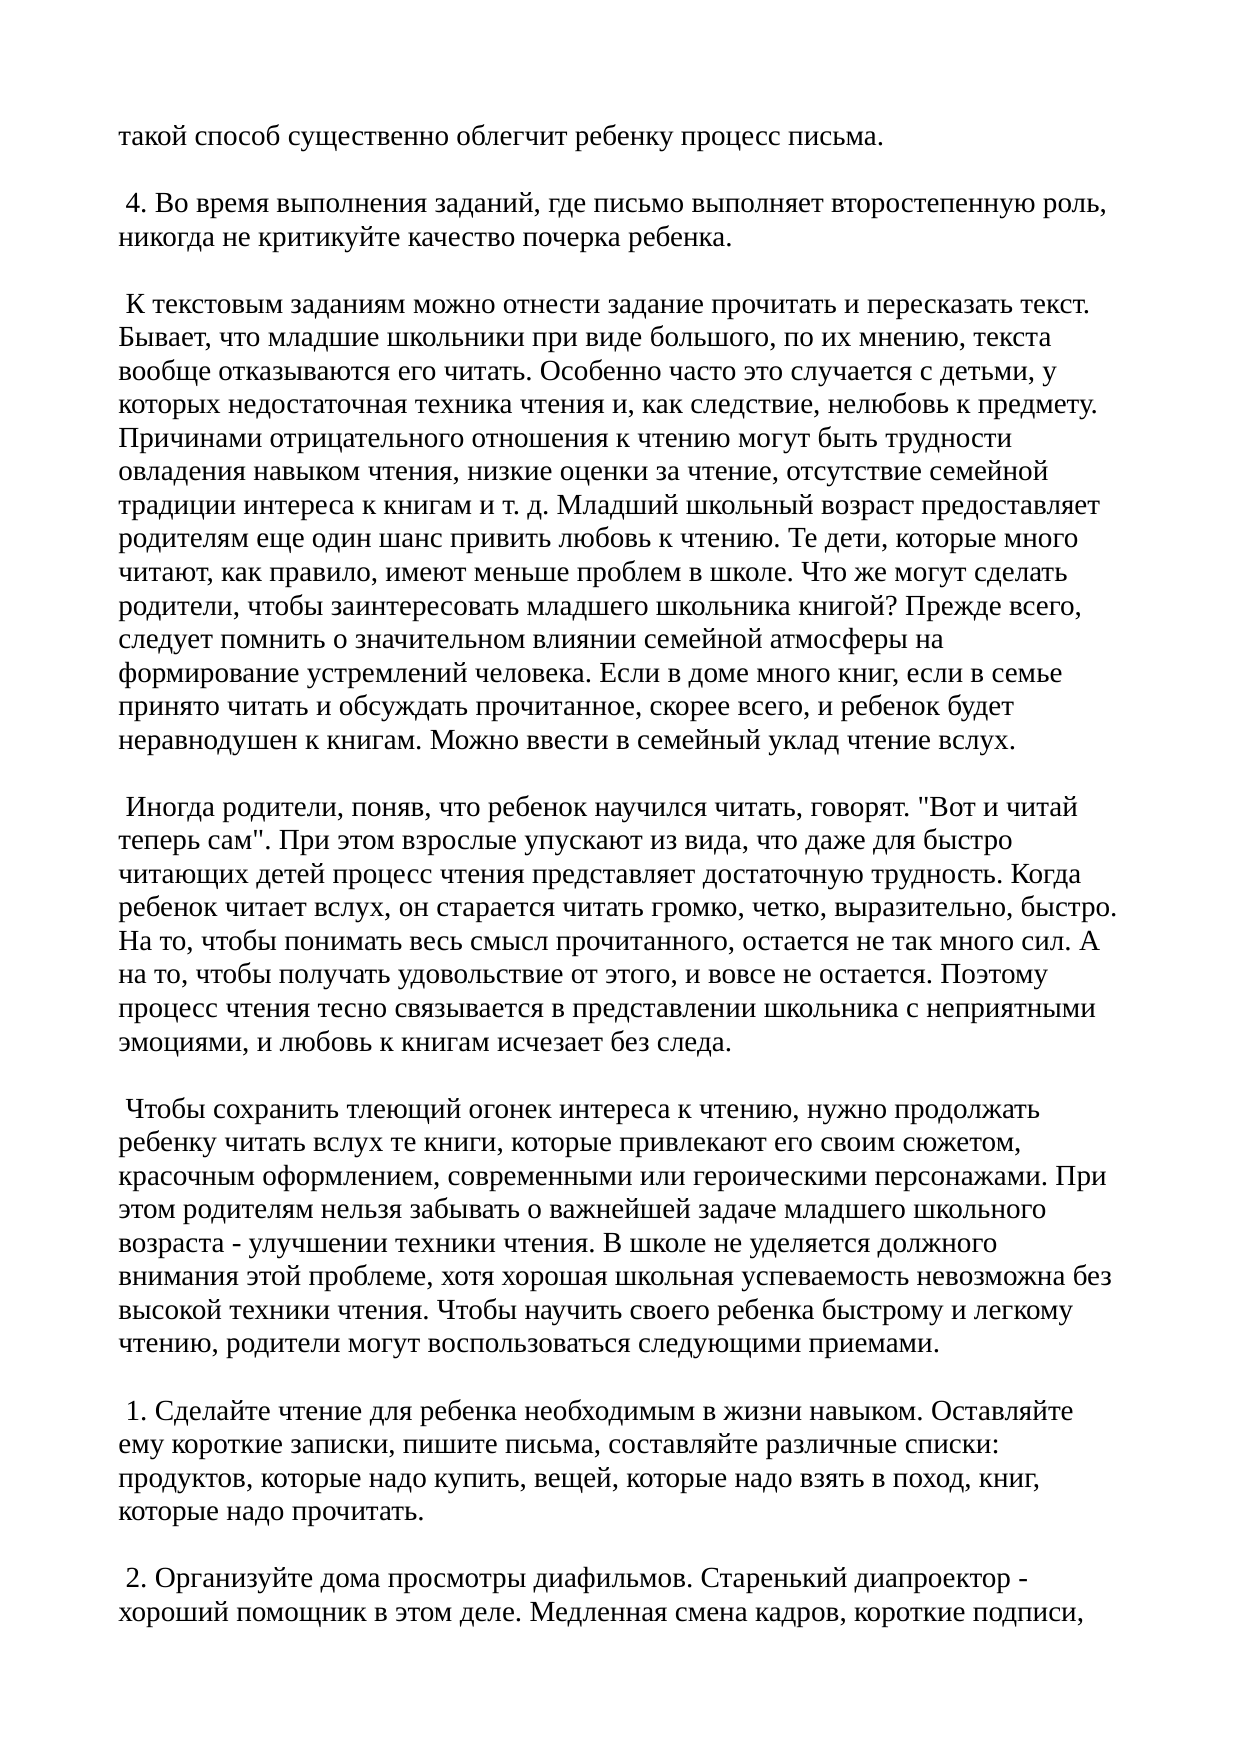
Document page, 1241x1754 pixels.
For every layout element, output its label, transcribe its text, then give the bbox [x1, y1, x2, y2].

text 2. Организуйте дома просмотры диафильмов. Старенький диапроектор - хороший помощник в этом деле. Медленная смена кадров, короткие подписи, [118, 1560, 1122, 1627]
text 4. Во время выполнения заданий, где письмо выполняет второстепенную роль, никогда не критикуйте качество почерка ребенка. [118, 185, 1122, 252]
text такой способ существенно облегчит ребенку процесс письма. [118, 118, 1122, 152]
text Иногда родители, поняв, что ребенок научился читать, говорят. "Вот и читай теперь сам". При этом взрослые упускают из вида, что даже для быстро читающих детей процесс чтения представляет достаточную трудность. Когда ребенок читает вслух, он старается читать громко, четко, выразительно, быстро. На то, чтобы понимать весь смысл прочитанного, остается не так много сил. А на то, чтобы получать удовольствие от этого, и вовсе не остается. Поэтому процесс чтения тесно связывается в представлении школьника с неприятными эмоциями, и любовь к книгам исчезает без следа. [118, 789, 1122, 1057]
text 1. Сделайте чтение для ребенка необходимым в жизни навыком. Оставляйте ему короткие записки, пишите письма, составляйте различные списки: продуктов, которые надо купить, вещей, которые надо взять в поход, книг, которые надо прочитать. [118, 1393, 1122, 1527]
text К текстовым заданиям можно отнести задание прочитать и пересказать текст. Бывает, что младшие школьники при виде большого, по их мнению, текста вообще отказываются его читать. Особенно часто это случается с детьми, у которых недостаточная техника чтения и, как следствие, нелюбовь к предмету. Причинами отрицательного отношения к чтению могут быть трудности овладения навыком чтения, низкие оценки за чтение, отсутствие семейной традиции интереса к книгам и т. д. Младший школьный возраст предоставляет родителям еще один шанс привить любовь к чтению. Те дети, которые много читают, как правило, имеют меньше проблем в школе. Что же могут сделать родители, чтобы заинтересовать младшего школьника книгой? Прежде всего, следует помнить о значительном влиянии семейной атмосферы на формирование устремлений человека. Если в доме много книг, если в семье принято читать и обсуждать прочитанное, скорее всего, и ребенок будет неравнодушен к книгам. Можно ввести в семейный уклад чтение вслух. [118, 286, 1122, 755]
text Чтобы сохранить тлеющий огонек интереса к чтению, нужно продолжать ребенку читать вслух те книги, которые привлекают его своим сюжетом, красочным оформлением, современными или героическими персонажами. При этом родителям нельзя забывать о важнейшей задаче младшего школьного возраста - улучшении техники чтения. В школе не уделяется должного внимания этой проблеме, хотя хорошая школьная успеваемость невозможна без высокой техники чтения. Чтобы научить своего ребенка быстрому и легкому чтению, родители могут воспользоваться следующими приемами. [118, 1091, 1122, 1359]
